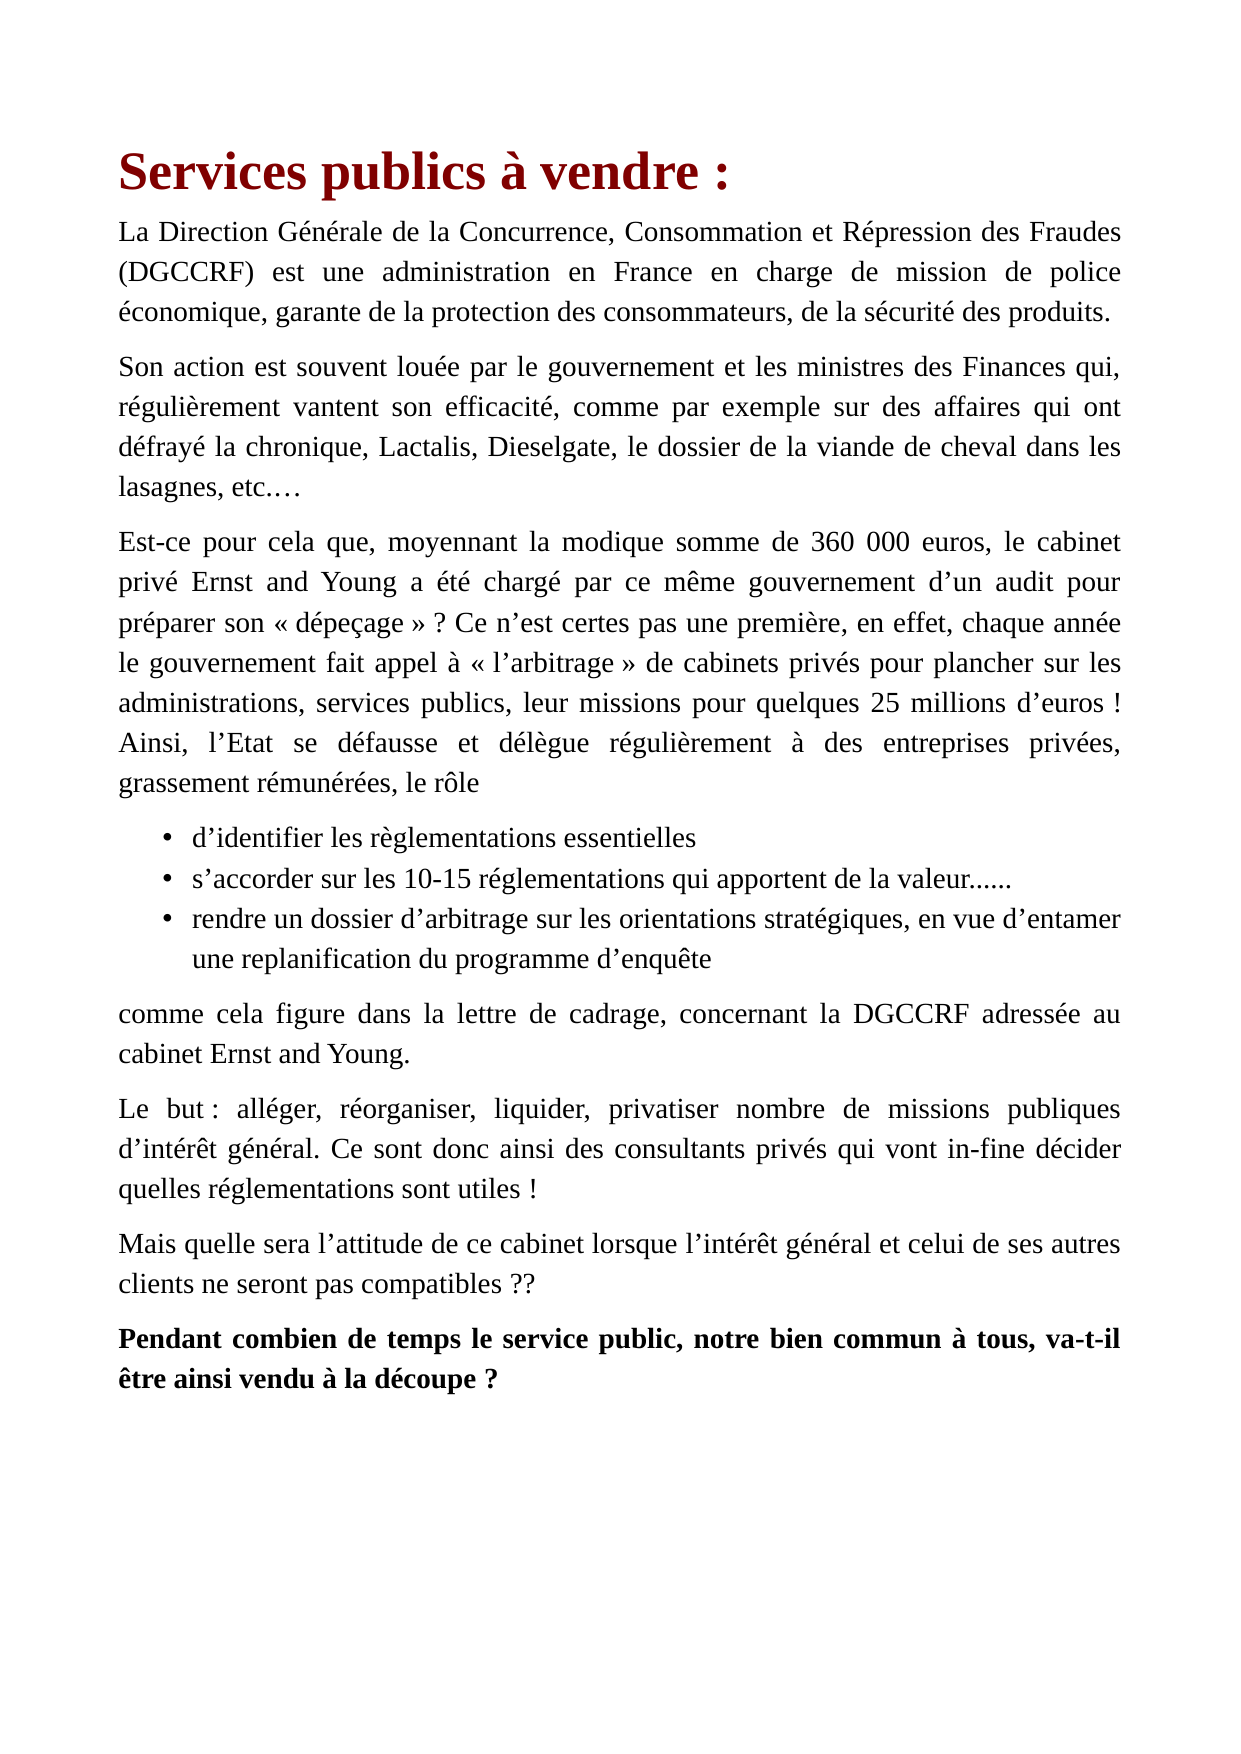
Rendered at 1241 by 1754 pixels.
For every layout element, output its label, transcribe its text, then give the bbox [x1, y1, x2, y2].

subtitle Services publics à vendre : [118, 139, 1122, 201]
text comme cela figure dans la lettre de cadrage, concernant la DGCCRF adressée au cabinet Ernst and Young. [118, 996, 1122, 1070]
text Est-ce pour cela que, moyennant la modique somme de 360 000 euros, le cabinet privé Ernst and Young a été chargé par ce même gouvernement d’un audit pour préparer son « dépeçage » ? Ce n’est certes pas une première, en effet, chaque année le gouvernement fait appel à « l’arbitrage » de cabinets privés pour plancher sur les administrations, services publics, leur missions pour quelques 25 millions d’euros ! Ainsi, l’Etat se défausse et délègue régulièrement à des entreprises privées, grassement rémunérées, le rôle [118, 524, 1122, 799]
text Pendant combien de temps le service public, notre bien commun à tous, va-t-il être ainsi vendu à la découpe ? [118, 1321, 1122, 1395]
text La Direction Générale de la Concurrence, Consommation et Répression des Fraudes (DGCCRF) est une administration en France en charge de mission de police économique, garante de la protection des consommateurs, de la sécurité des produits. [118, 214, 1122, 328]
text Mais quelle sera l’attitude de ce cabinet lorsque l’intérêt général et celui de ses autres clients ne seront pas compatibles ?? [118, 1226, 1122, 1300]
list d’identifier les règlementations essentielles [162, 820, 1122, 854]
text Le but : alléger, réorganiser, liquider, privatiser nombre de missions publiques d’intérêt général. Ce sont donc ainsi des consultants privés qui vont in-fine décider quelles réglementations sont utiles ! [118, 1091, 1122, 1205]
list rendre un dossier d’arbitrage sur les orientations stratégiques, en vue d’entamer une replanification du programme d’enquête [162, 901, 1122, 975]
text Son action est souvent louée par le gouvernement et les ministres des Finances qui, régulièrement vantent son efficacité, comme par exemple sur des affaires qui ont défrayé la chronique, Lactalis, Dieselgate, le dossier de la viande de cheval dans les lasagnes, etc.… [118, 349, 1122, 503]
list s’accorder sur les 10-15 réglementations qui apportent de la valeur...... [162, 861, 1122, 894]
